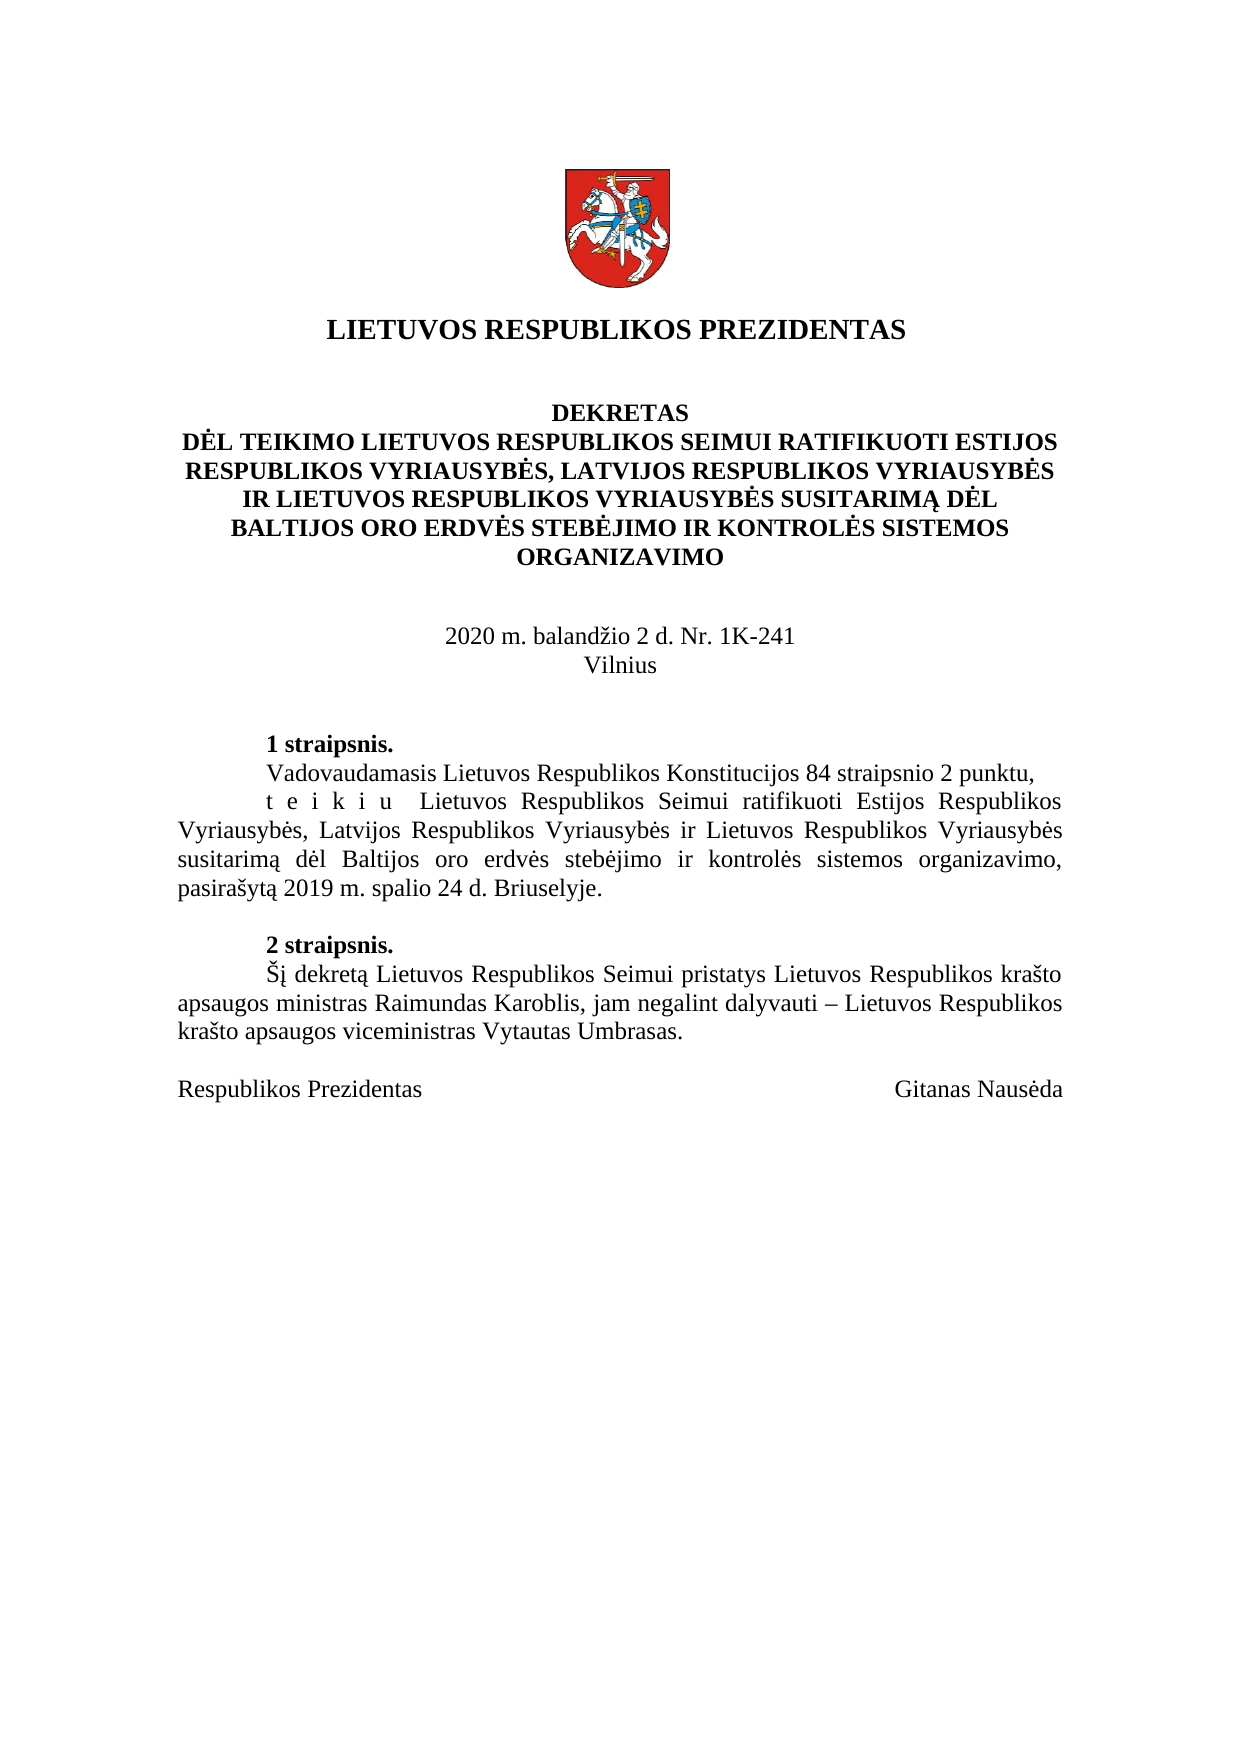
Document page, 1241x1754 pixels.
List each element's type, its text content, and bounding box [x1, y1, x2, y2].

text 1 straipsnis. [177, 729, 1063, 758]
text Šį dekretą Lietuvos Respublikos Seimui pristatys Lietuvos Respublikos krašto apsaugos ministras Raimundas Karoblis, jam negalint dalyvauti – Lietuvos Respublikos krašto apsaugos viceministras Vytautas Umbrasas. [177, 959, 1063, 1045]
text t e i k i u Lietuvos Respublikos Seimui ratifikuoti Estijos Respublikos Vyriausybės, Latvijos Respublikos Vyriausybės ir Lietuvos Respublikos Vyriausybės susitarimą dėl Baltijos oro erdvės stebėjimo ir kontrolės sistemos organizavimo, pasirašytą 2019 m. spalio 24 d. Briuselyje. [177, 786, 1063, 901]
text Vadovaudamasis Lietuvos Respublikos Konstitucijos 84 straipsnio 2 punktu, [177, 758, 1063, 786]
text DEKRETAS [177, 398, 1063, 427]
text Vilnius [177, 650, 1063, 678]
text LIETUVOS RESPUBLIKOS PREZIDENTAS [177, 312, 1063, 346]
text Dėl TEIKIMO LIETUVOS RESPUBLIKOS SEIMUI RATIFIKUOTI ESTIJOS RESPUBLIKOS VYRIAUSYBĖS, LATVIJOS RESPUBLIKOS VYRIAUSYBĖS IR LIETUVOS RESPUBLIKOS VYRIAUSYBĖS SUSITARIMĄ DĖL BALTIJOS ORO ERDVĖS STEBĖJIMO IR KONTROLĖS SISTEMOS ORGANIZAVIMO [177, 427, 1063, 571]
text 2020 m. balandžio 2 d. Nr. 1K-241 [177, 621, 1063, 650]
text 2 straipsnis. [177, 930, 1063, 959]
text Respublikos Prezidentas Gitanas Nausėda [177, 1074, 1063, 1103]
